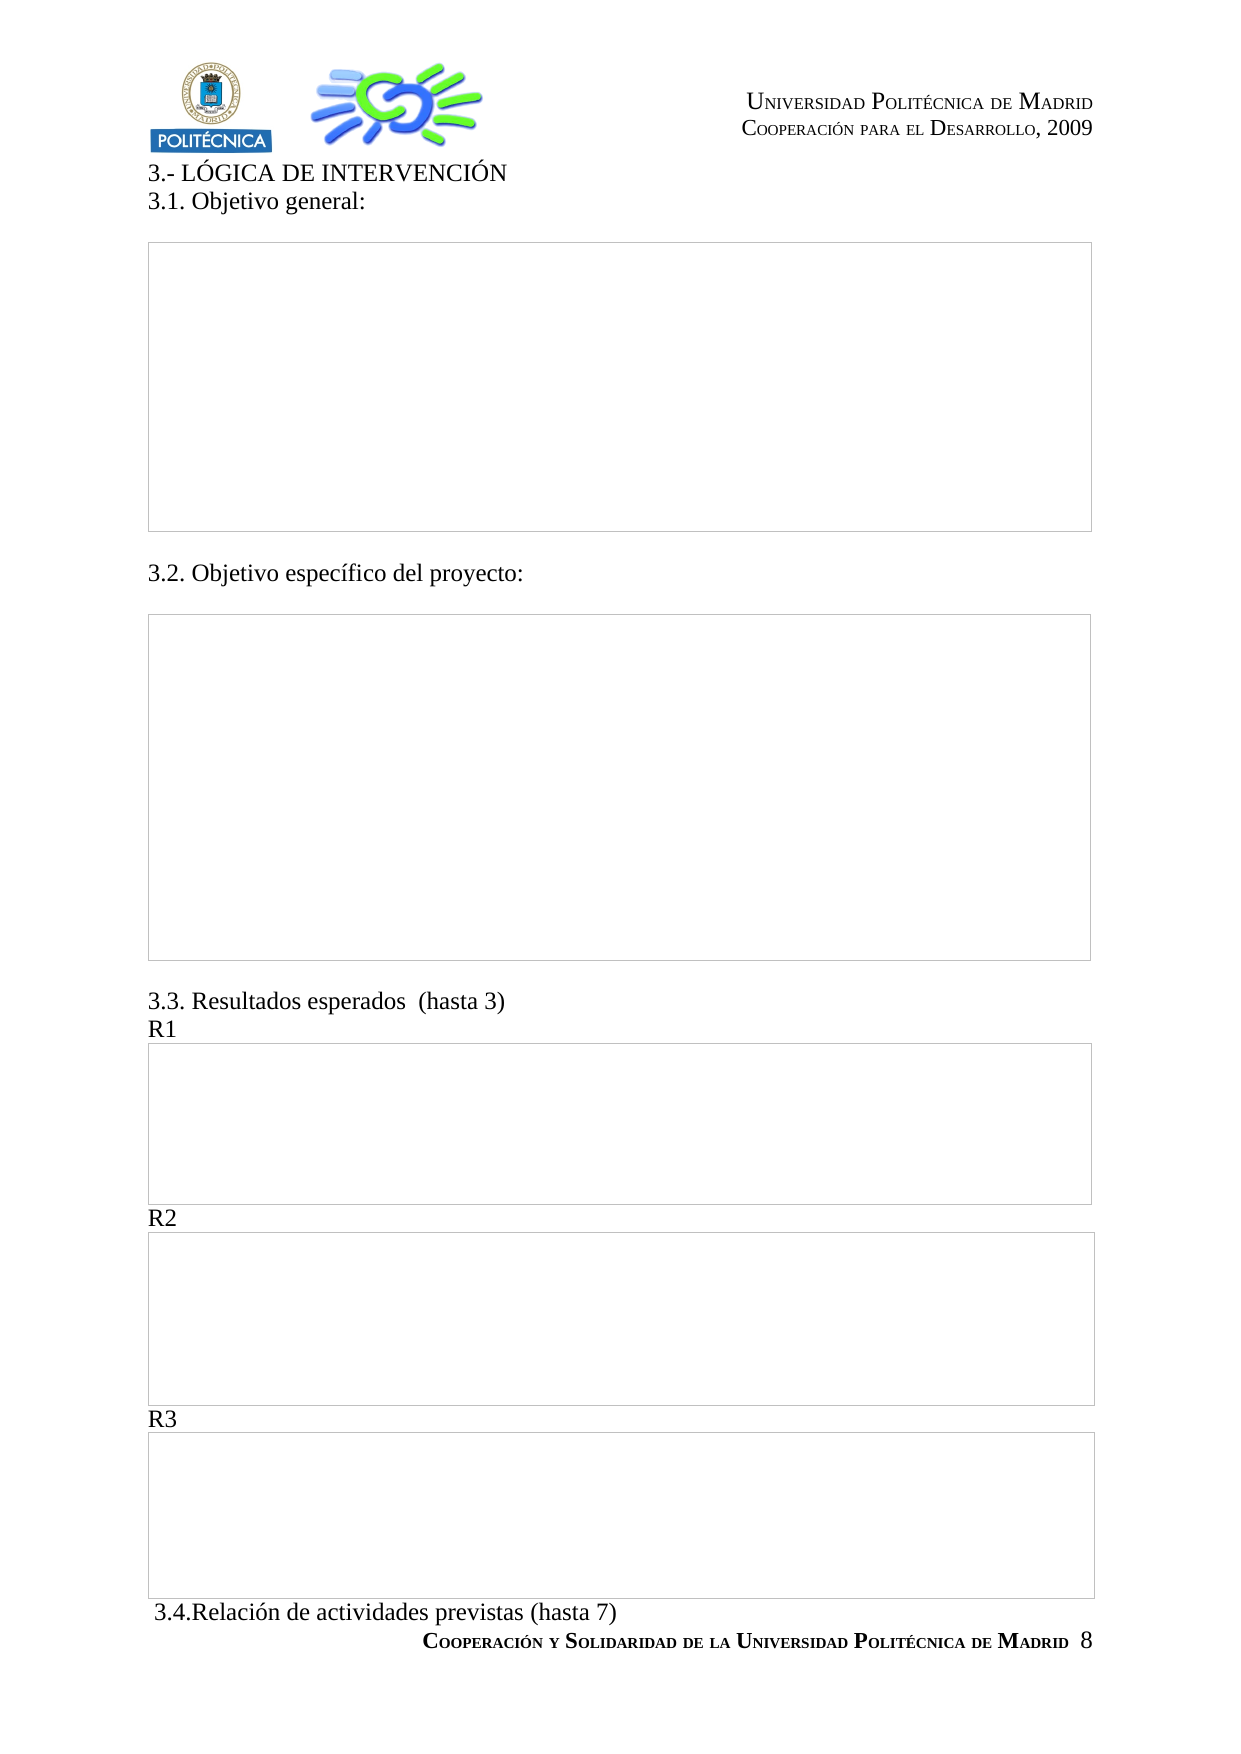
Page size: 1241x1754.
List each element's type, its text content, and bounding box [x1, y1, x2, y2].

text R1 [148, 1015, 1093, 1043]
text 3.3. Resultados esperados (hasta 3) [148, 987, 1093, 1015]
text R2 [148, 1204, 1093, 1232]
text 3.1. Objetivo general: [148, 187, 1093, 215]
list Relación de actividades previstas (hasta 7) [154, 1599, 1093, 1625]
picture [146, 57, 276, 158]
text 3.2. Objetivo específico del proyecto: [148, 559, 1093, 586]
picture [308, 57, 484, 149]
text 3.- LÓGICA DE INTERVENCIÓN [148, 159, 1093, 187]
text R3 [148, 1406, 1093, 1432]
